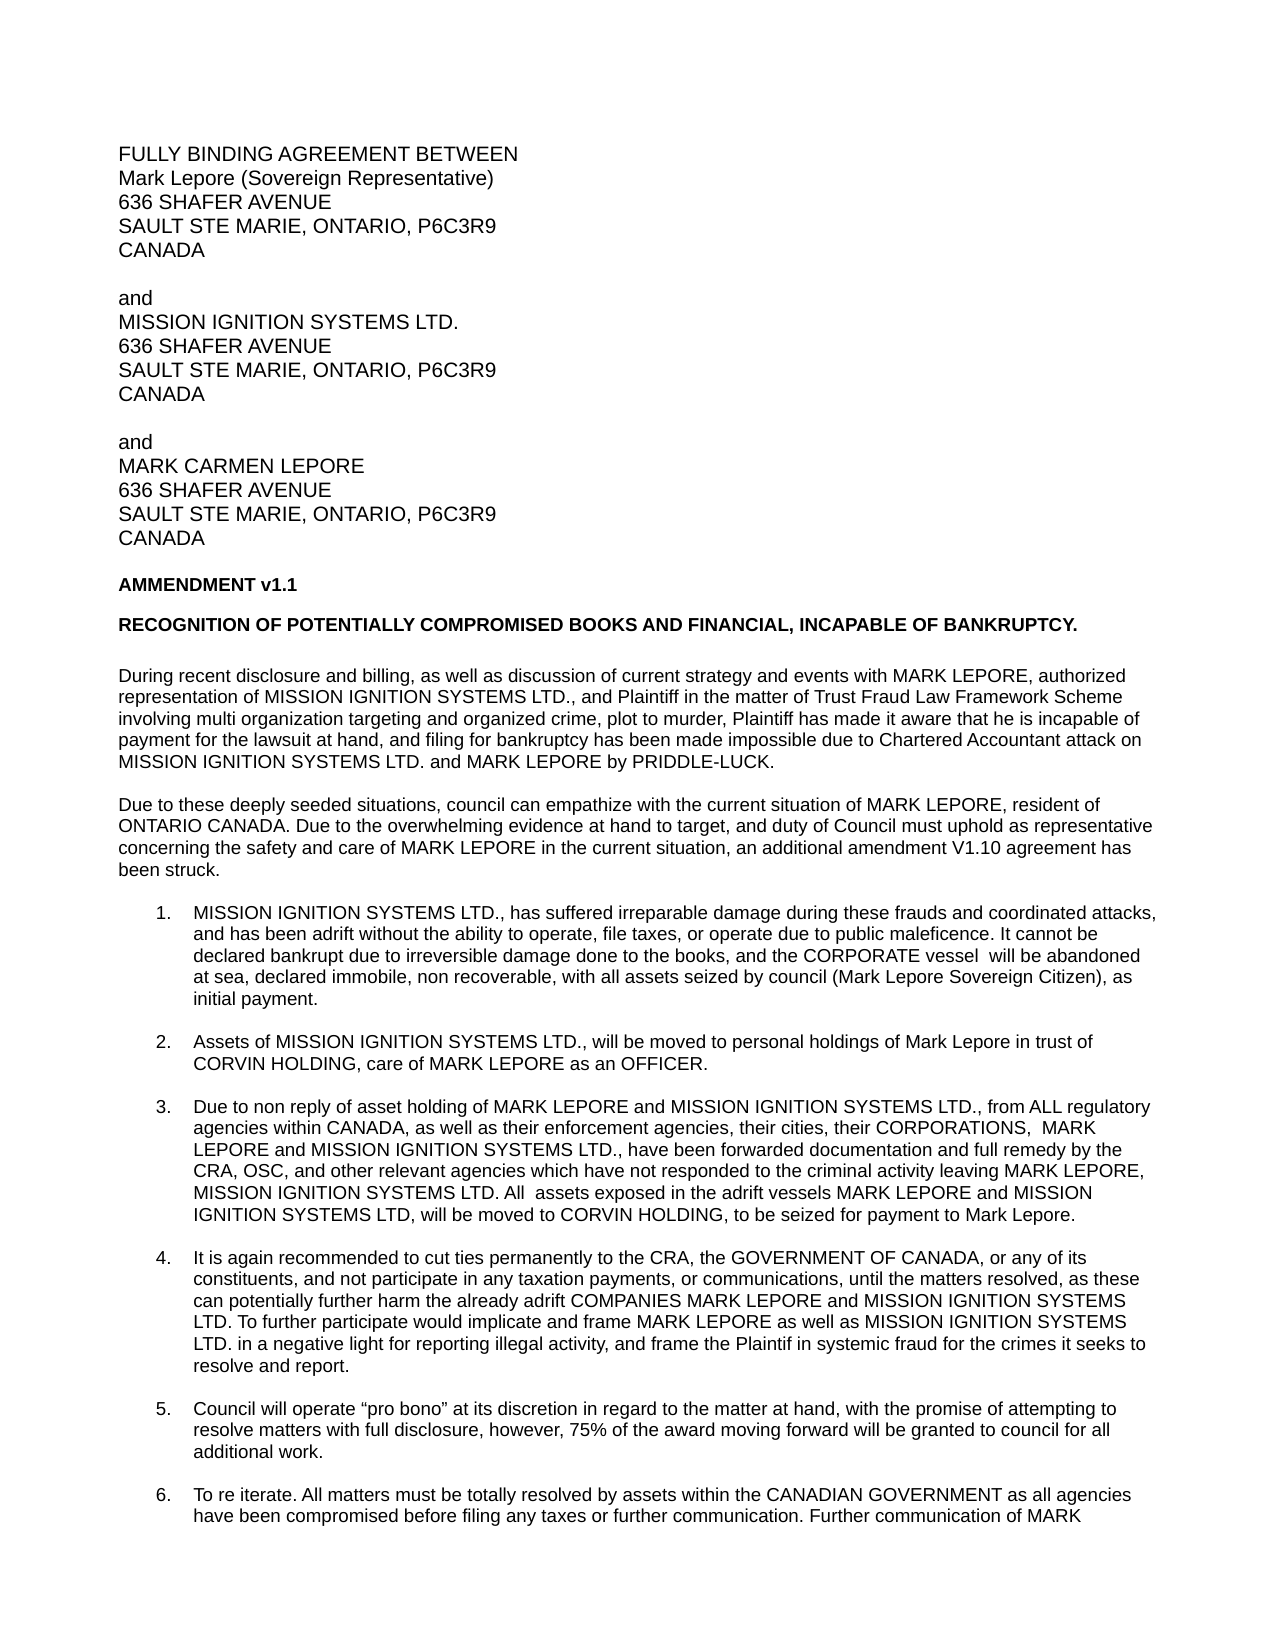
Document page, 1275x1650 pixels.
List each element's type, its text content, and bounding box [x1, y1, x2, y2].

text SAULT STE MARIE, ONTARIO, P6C3R9 [118, 214, 1157, 238]
list It is again recommended to cut ties permanently to the CRA, the GOVERNMENT OF CANADA, or any of its constituents, and not participate in any taxation payments, or communications, until the matters resolved, as these can potentially further harm the already adrift COMPANIES MARK LEPORE and MISSION IGNITION SYSTEMS LTD. To further participate would implicate and frame MARK LEPORE as well as MISSION IGNITION SYSTEMS LTD. in a negative light for reporting illegal activity, and frame the Plaintif in systemic fraud for the crimes it seeks to resolve and report. [156, 1247, 1157, 1376]
text and [118, 286, 1157, 310]
text FULLY BINDING AGREEMENT BETWEEN [118, 142, 1157, 166]
text During recent disclosure and billing, as well as discussion of current strategy and events with MARK LEPORE, authorized representation of MISSION IGNITION SYSTEMS LTD., and Plaintiff in the matter of Trust Fraud Law Framework Scheme involving multi organization targeting and organized crime, plot to murder, Plaintiff has made it aware that he is incapable of payment for the lawsuit at hand, and filing for bankruptcy has been made impossible due to Chartered Accountant attack on MISSION IGNITION SYSTEMS LTD. and MARK LEPORE by PRIDDLE-LUCK. [118, 664, 1157, 772]
text 636 SHAFER AVENUE [118, 334, 1157, 358]
text CANADA [118, 382, 1157, 406]
list Due to non reply of asset holding of MARK LEPORE and MISSION IGNITION SYSTEMS LTD., from ALL regulatory agencies within CANADA, as well as their enforcement agencies, their cities, their CORPORATIONS, MARK LEPORE and MISSION IGNITION SYSTEMS LTD., have been forwarded documentation and full remedy by the CRA, OSC, and other relevant agencies which have not responded to the criminal activity leaving MARK LEPORE, MISSION IGNITION SYSTEMS LTD. All assets exposed in the adrift vessels MARK LEPORE and MISSION IGNITION SYSTEMS LTD, will be moved to CORVIN HOLDING, to be seized for payment to Mark Lepore. [156, 1096, 1157, 1225]
text MARK CARMEN LEPORE [118, 453, 1157, 477]
text AMMENDMENT v1.1 [118, 549, 1157, 595]
text CANADA [118, 238, 1157, 262]
list Council will operate “pro bono” at its discretion in regard to the matter at hand, with the promise of attempting to resolve matters with full disclosure, however, 75% of the award moving forward will be granted to council for all additional work. [156, 1397, 1157, 1462]
list To re iterate. All matters must be totally resolved by assets within the CANADIAN GOVERNMENT as all agencies have been compromised before filing any taxes or further communication. Further communication of MARK [156, 1484, 1157, 1527]
text RECOGNITION OF POTENTIALLY COMPROMISED BOOKS AND FINANCIAL, INCAPABLE OF BANKRUPTCY. [118, 614, 1157, 636]
text 636 SHAFER AVENUE [118, 190, 1157, 214]
text SAULT STE MARIE, ONTARIO, P6C3R9 [118, 358, 1157, 382]
text and [118, 429, 1157, 453]
text MISSION IGNITION SYSTEMS LTD. [118, 310, 1157, 334]
text CANADA [118, 525, 1157, 549]
list Assets of MISSION IGNITION SYSTEMS LTD., will be moved to personal holdings of Mark Lepore in trust of CORVIN HOLDING, care of MARK LEPORE as an OFFICER. [156, 1031, 1157, 1074]
list MISSION IGNITION SYSTEMS LTD., has suffered irreparable damage during these frauds and coordinated attacks, and has been adrift without the ability to operate, file taxes, or operate due to public maleficence. It cannot be declared bankrupt due to irreversible damage done to the books, and the CORPORATE vessel will be abandoned at sea, declared immobile, non recoverable, with all assets seized by council (Mark Lepore Sovereign Citizen), as initial payment. [156, 902, 1157, 1009]
text SAULT STE MARIE, ONTARIO, P6C3R9 [118, 501, 1157, 525]
text Mark Lepore (Sovereign Representative) [118, 166, 1157, 190]
text 636 SHAFER AVENUE [118, 477, 1157, 501]
text Due to these deeply seeded situations, council can empathize with the current situation of MARK LEPORE, resident of ONTARIO CANADA. Due to the overwhelming evidence at hand to target, and duty of Council must uphold as representative concerning the safety and care of MARK LEPORE in the current situation, an additional amendment V1.10 agreement has been struck. [118, 794, 1157, 880]
